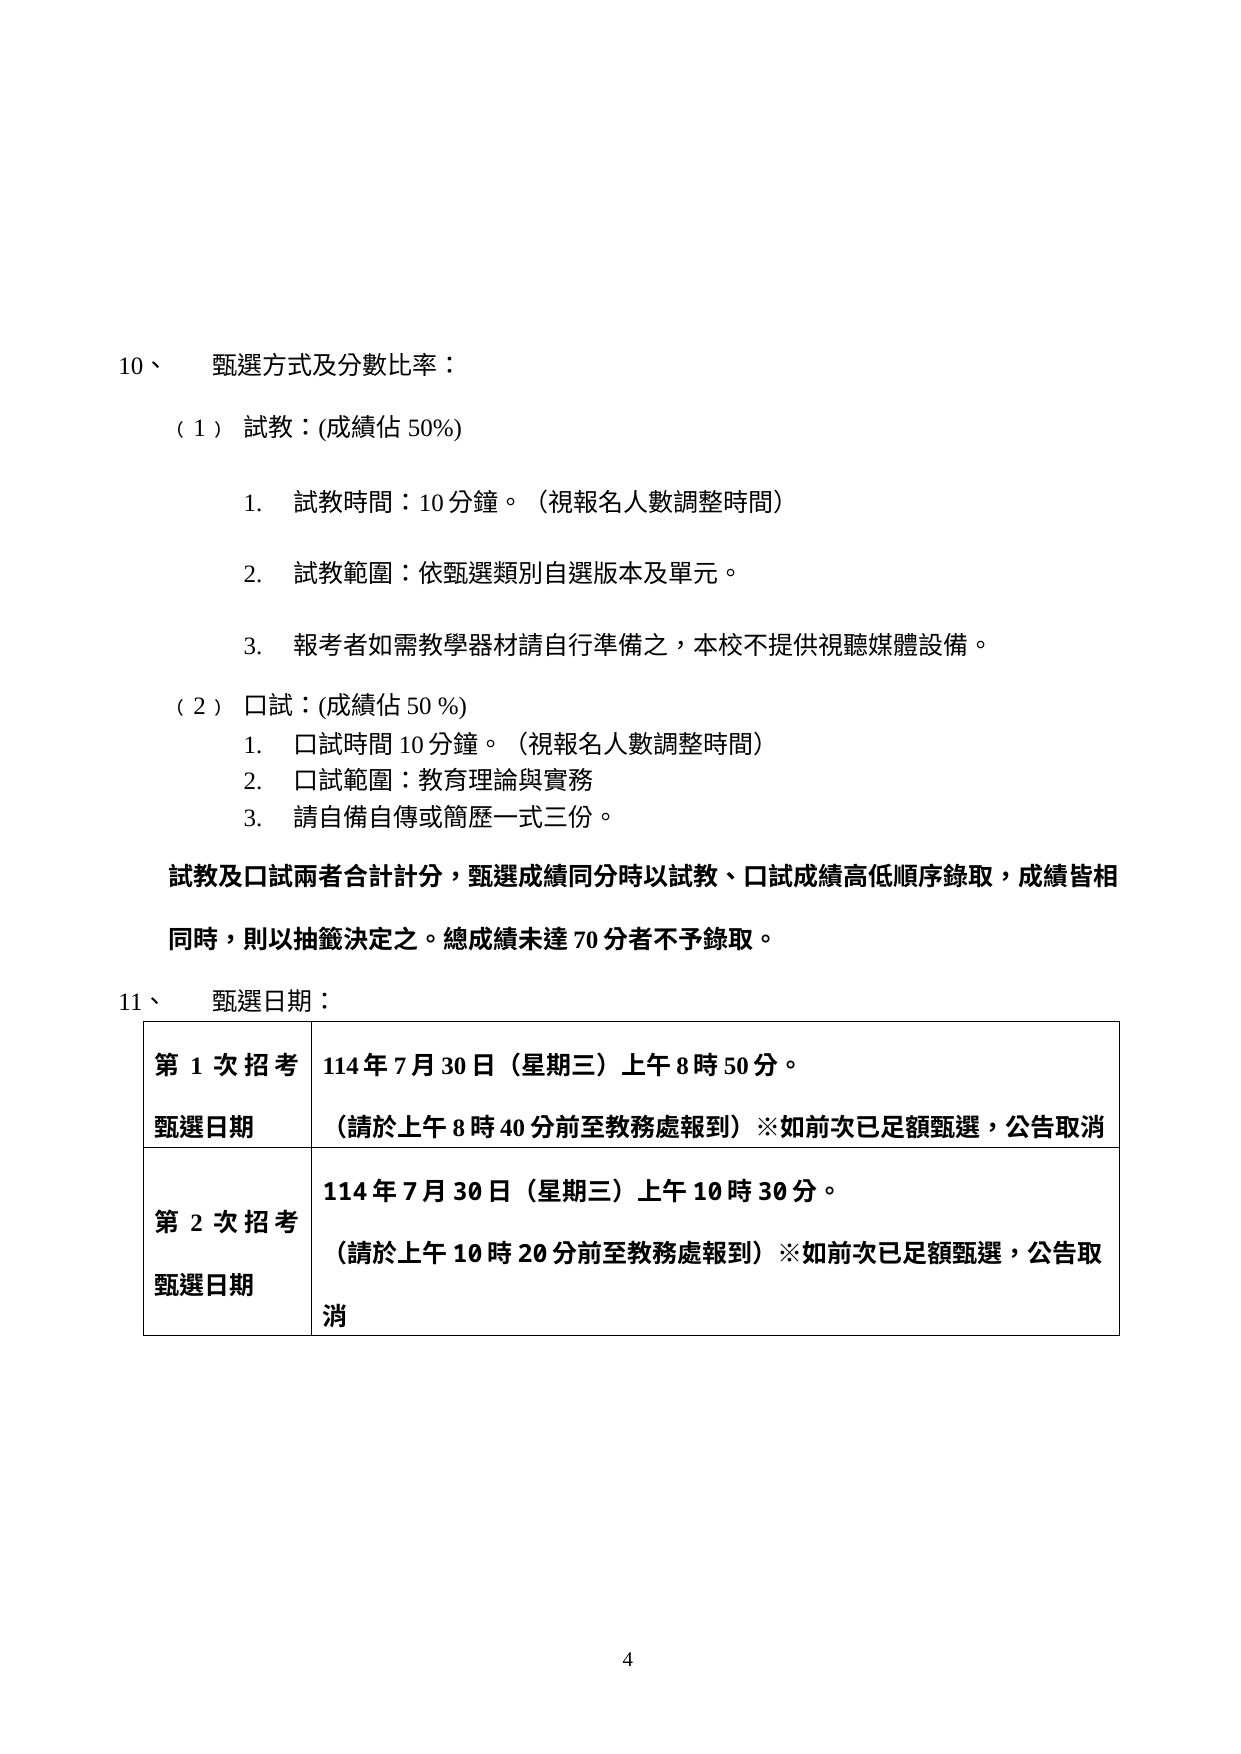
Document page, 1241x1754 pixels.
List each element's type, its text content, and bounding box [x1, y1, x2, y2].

table_cell 第2次招考 甄選日期 [144, 1148, 311, 1335]
list 甄選日期： [118, 958, 1137, 1021]
table_header 第1次招考 甄選日期 [144, 1022, 311, 1147]
list 試教：(成績佔 50%) [168, 384, 1137, 447]
list 甄選方式及分數比率： [118, 322, 1137, 384]
table_header 114年7月30日（星期三）上午8時50分。 （請於上午8時40分前至教務處報到）※如前次已足額甄選，公告取消 [312, 1022, 1119, 1147]
list 報考者如需教學器材請自行準備之，本校不提供視聽媒體設備。 [243, 626, 1137, 662]
text 試教及口試兩者合計計分，甄選成績同分時以試教、口試成績高低順序錄取，成績皆相同時，則以抽籤決定之。總成績未達70分者不予錄取。 [168, 833, 1137, 958]
list 試教範圍：依甄選類別自選版本及單元。 [243, 554, 1137, 590]
list 口試範圍：教育理論與實務 [243, 761, 1137, 797]
list 口試：(成績佔50 %) [168, 662, 1137, 724]
list 試教時間：10分鐘。（視報名人數調整時間） [243, 482, 1137, 518]
list 口試時間10分鐘。（視報名人數調整時間） [243, 724, 1137, 761]
table_cell 114年7月30日（星期三）上午10時30分。 （請於上午10時20分前至教務處報到）※如前次已足額甄選，公告取消 [312, 1148, 1119, 1335]
list 請自備自傳或簡歷一式三份。 [243, 797, 1137, 833]
